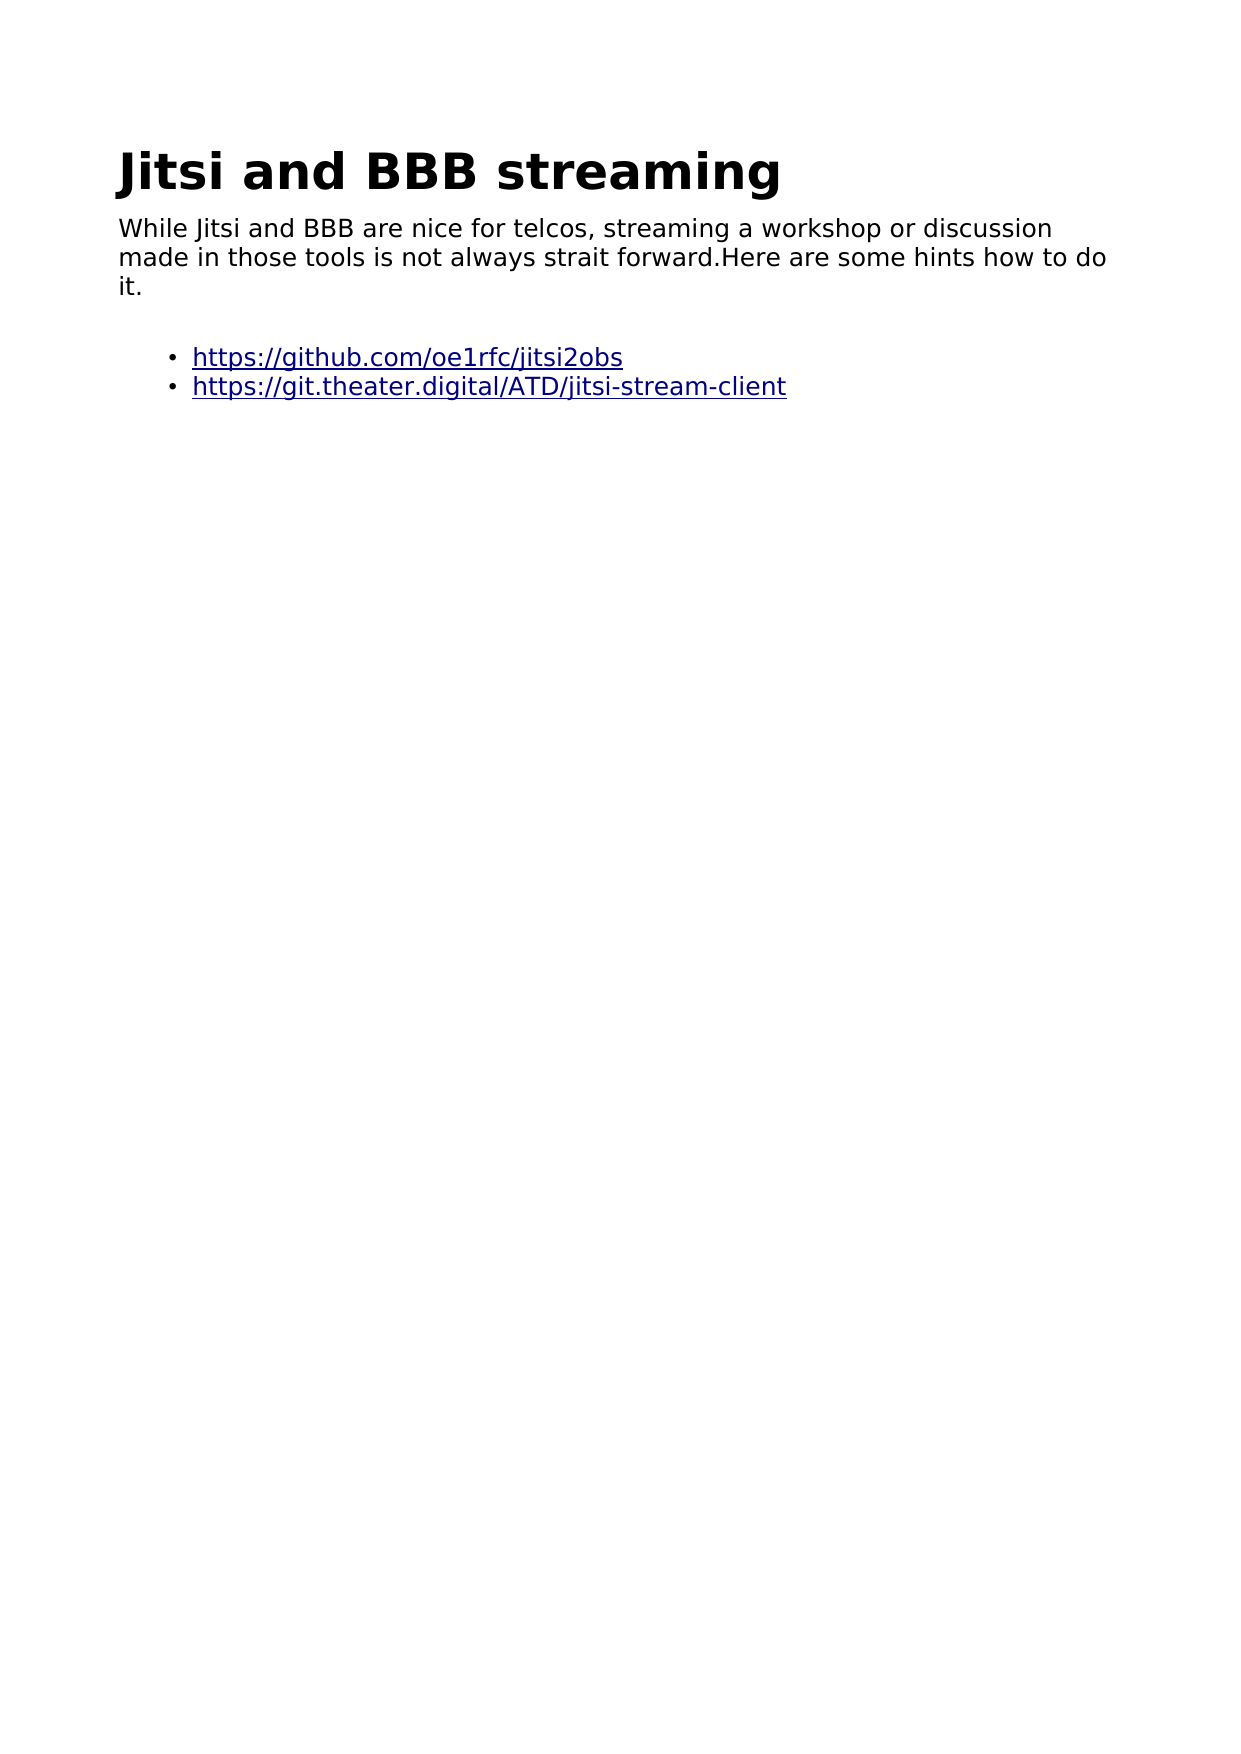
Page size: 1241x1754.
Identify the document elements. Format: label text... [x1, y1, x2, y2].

subtitle Jitsi and BBB streaming [118, 143, 1122, 201]
list https://github.com/oe1rfc/jitsi2obs [177, 343, 1122, 372]
text While Jitsi and BBB are nice for telcos, streaming a workshop or discussion made in those tools is not always strait forward.Here are some hints how to do it. [118, 214, 1122, 301]
list https://git.theater.digital/ATD/jitsi-stream-client [177, 372, 1122, 402]
